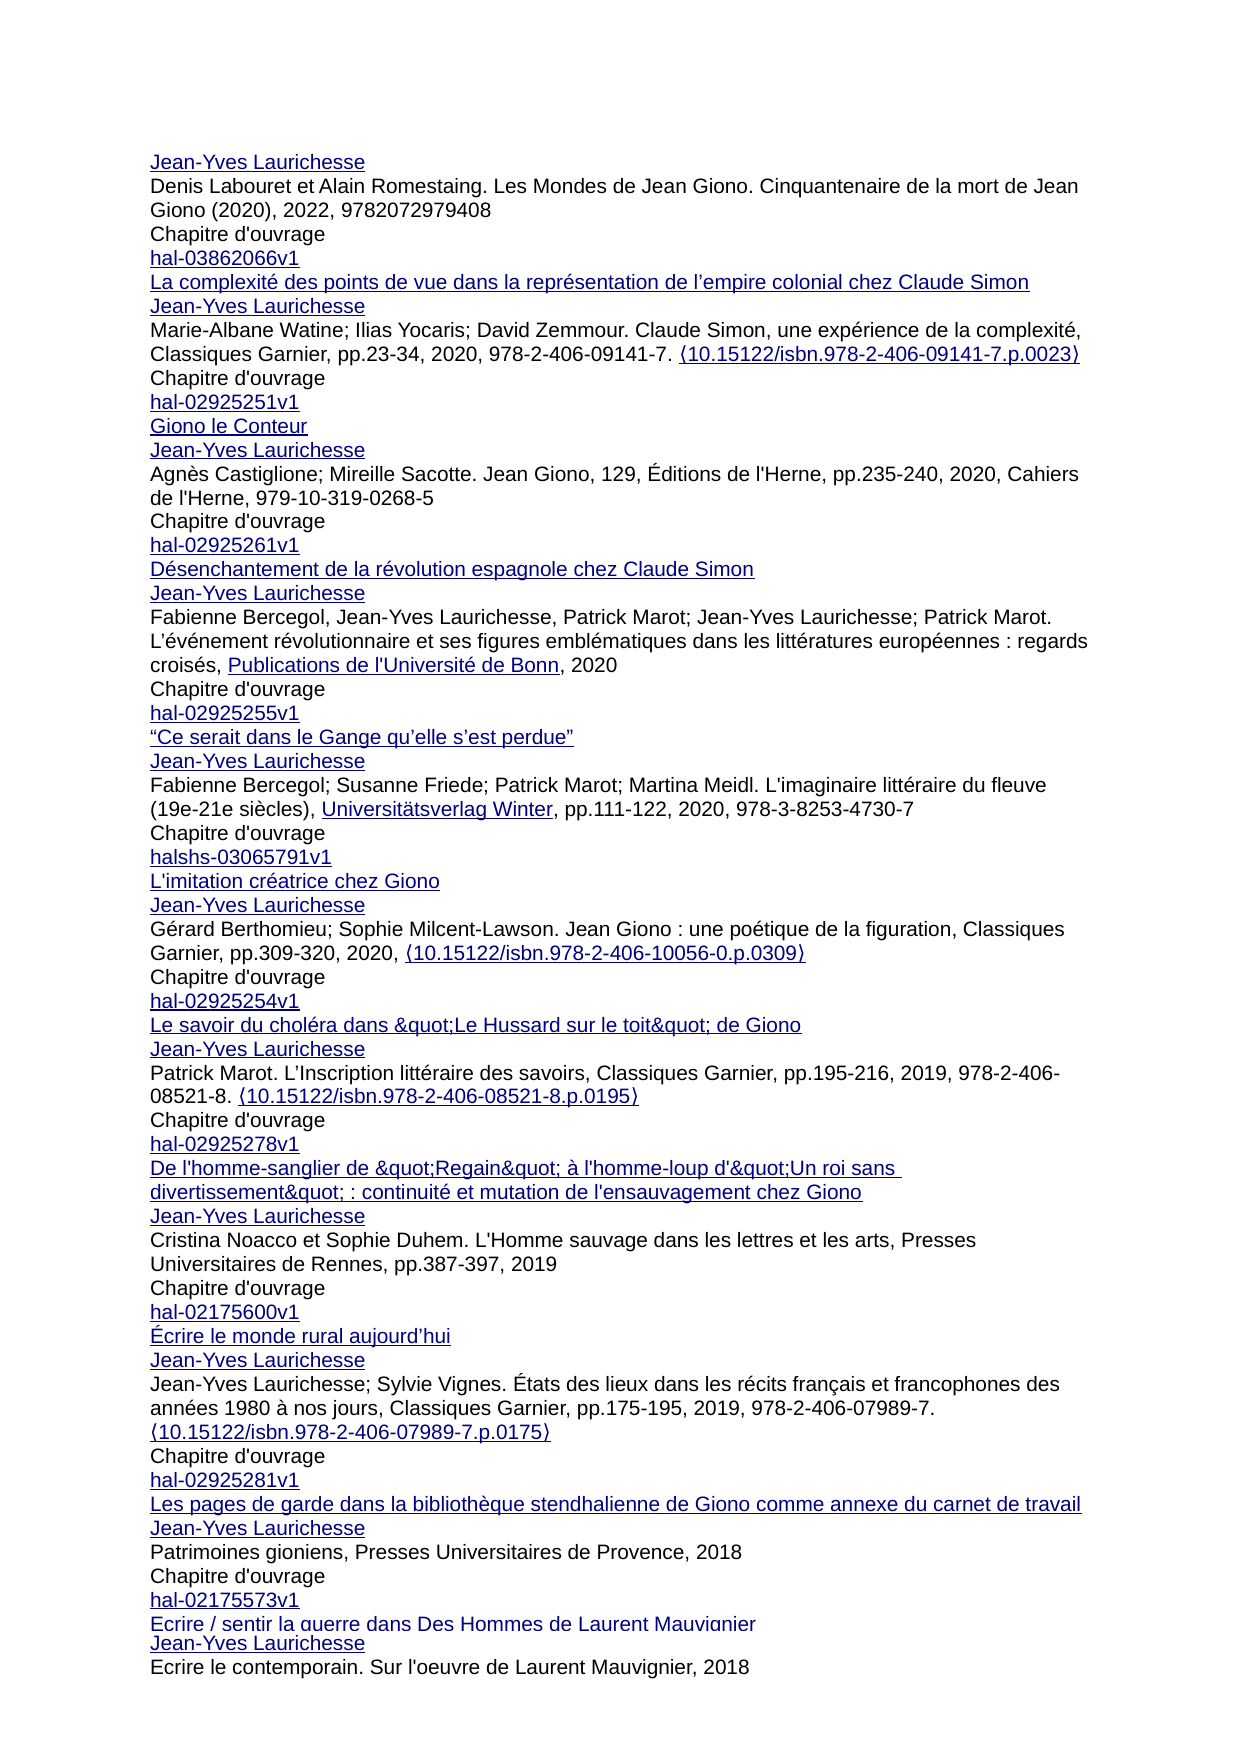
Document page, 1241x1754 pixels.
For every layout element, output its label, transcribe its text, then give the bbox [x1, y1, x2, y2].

table_cell Jean-Yves Laurichesse Denis Labouret et Alain Romestaing. Les Mondes de Jean Giono. Cinquantenaire de la mort de Jean Giono (2020), 2022, 9782072979408 Chapitre d'ouvrage hal-03862066v1 [150, 150, 1090, 270]
table_cell “Ce serait dans le Gange qu’elle s’est perdue” Jean-Yves Laurichesse Fabienne Bercegol; Susanne Friede; Patrick Marot; Martina Meidl. L'imaginaire littéraire du fleuve (19e-21e siècles), Universitätsverlag Winter, pp.111-122, 2020, 978-3-8253-4730-7 Chapitre d'ouvrage halshs-03065791v1 [150, 725, 1090, 869]
table_cell La complexité des points de vue dans la représentation de l’empire colonial chez Claude Simon Jean-Yves Laurichesse Marie-Albane Watine; Ilias Yocaris; David Zemmour. Claude Simon, une expérience de la complexité, Classiques Garnier, pp.23-34, 2020, 978-2-406-09141-7. ⟨10.15122/isbn.978-2-406-09141-7.p.0023⟩ Chapitre d'ouvrage hal-02925251v1 [150, 270, 1090, 413]
table_cell Désenchantement de la révolution espagnole chez Claude Simon Jean-Yves Laurichesse Fabienne Bercegol, Jean-Yves Laurichesse, Patrick Marot; Jean-Yves Laurichesse; Patrick Marot. L’événement révolutionnaire et ses figures emblématiques dans les littératures européennes : regards croisés, Publications de l'Université de Bonn, 2020 Chapitre d'ouvrage hal-02925255v1 [150, 557, 1090, 725]
table_cell Écrire le monde rural aujourd’hui Jean-Yves Laurichesse Jean-Yves Laurichesse; Sylvie Vignes. États des lieux dans les récits français et francophones des années 1980 à nos jours, Classiques Garnier, pp.175-195, 2019, 978-2-406-07989-7. ⟨10.15122/isbn.978-2-406-07989-7.p.0175⟩ Chapitre d'ouvrage hal-02925281v1 [150, 1324, 1090, 1492]
table_cell Giono le Conteur Jean-Yves Laurichesse Agnès Castiglione; Mireille Sacotte. Jean Giono, 129, Éditions de l'Herne, pp.235-240, 2020, Cahiers de l'Herne, 979-10-319-0268-5 Chapitre d'ouvrage hal-02925261v1 [150, 414, 1090, 557]
table_cell Le savoir du choléra dans &quot;Le Hussard sur le toit&quot; de Giono Jean-Yves Laurichesse Patrick Marot. L’Inscription littéraire des savoirs, Classiques Garnier, pp.195-216, 2019, 978-2-406-08521-8. ⟨10.15122/isbn.978-2-406-08521-8.p.0195⟩ Chapitre d'ouvrage hal-02925278v1 [150, 1013, 1090, 1156]
table_cell Ecrire / sentir la guerre dans Des Hommes de Laurent Mauvignier Jean-Yves Laurichesse Ecrire le contemporain. Sur l'oeuvre de Laurent Mauvignier, 2018 [150, 1611, 1090, 1679]
table_cell De l'homme-sanglier de &quot;Regain&quot; à l'homme-loup d'&quot;Un roi sans divertissement&quot; : continuité et mutation de l'ensauvagement chez Giono Jean-Yves Laurichesse Cristina Noacco et Sophie Duhem. L'Homme sauvage dans les lettres et les arts, Presses Universitaires de Rennes, pp.387-397, 2019 Chapitre d'ouvrage hal-02175600v1 [150, 1156, 1090, 1324]
table_cell Les pages de garde dans la bibliothèque stendhalienne de Giono comme annexe du carnet de travail Jean-Yves Laurichesse Patrimoines gioniens, Presses Universitaires de Provence, 2018 Chapitre d'ouvrage hal-02175573v1 [150, 1492, 1090, 1611]
table_cell L'imitation créatrice chez Giono Jean-Yves Laurichesse Gérard Berthomieu; Sophie Milcent-Lawson. Jean Giono : une poétique de la figuration, Classiques Garnier, pp.309-320, 2020, ⟨10.15122/isbn.978-2-406-10056-0.p.0309⟩ Chapitre d'ouvrage hal-02925254v1 [150, 869, 1090, 1012]
